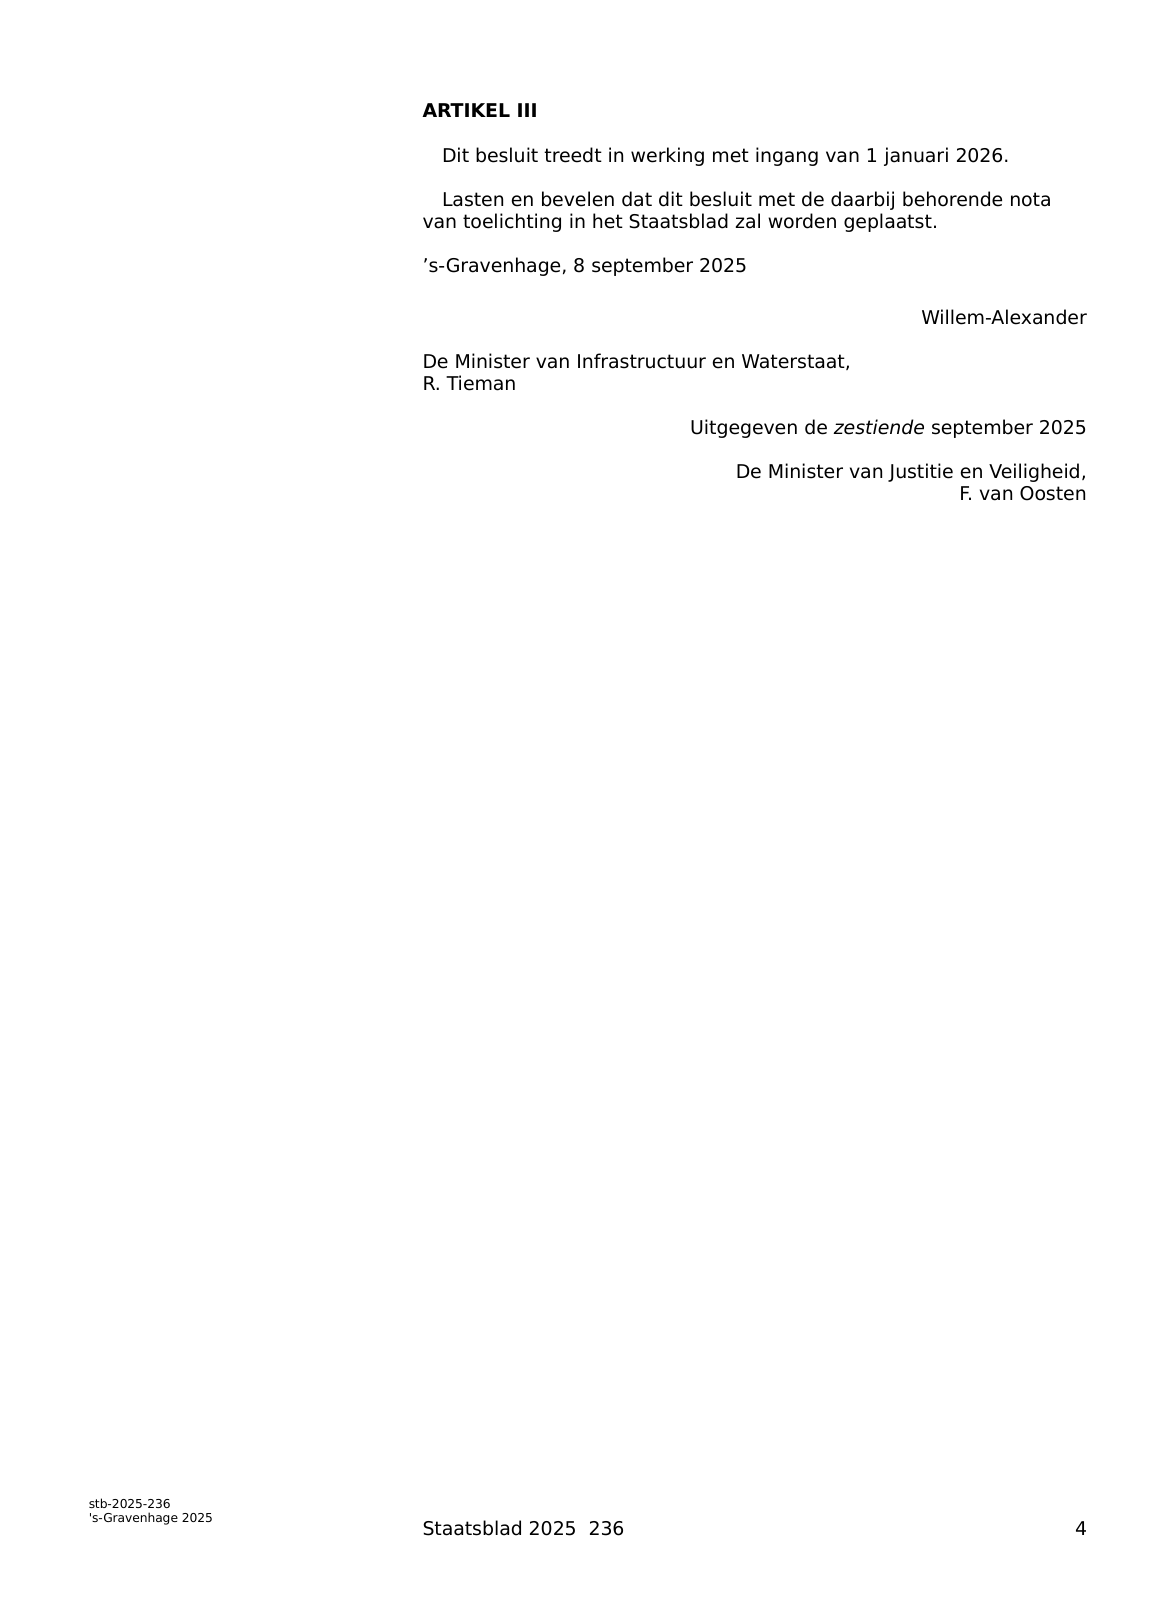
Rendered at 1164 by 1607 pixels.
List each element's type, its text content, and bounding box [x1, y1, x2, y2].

text De Minister van Infrastructuur en Waterstaat, R. Tieman [422, 351, 1087, 395]
text Willem-Alexander [422, 307, 1087, 329]
text Uitgegeven de zestiende september 2025 [422, 417, 1087, 439]
text De Minister van Justitie en Veiligheid, F. van Oosten [422, 461, 1087, 505]
subtitle ARTIKEL III [422, 100, 1087, 122]
text Dit besluit treedt in werking met ingang van 1 januari 2026. [422, 144, 1087, 167]
text 's-Gravenhage 2025 [88, 1511, 323, 1525]
text Lasten en bevelen dat dit besluit met de daarbij behorende nota van toelichting in het Staatsblad zal worden geplaatst. [422, 189, 1087, 233]
text stb-2025-236 [88, 1497, 323, 1511]
text ’s-Gravenhage, 8 september 2025 [422, 255, 1087, 277]
